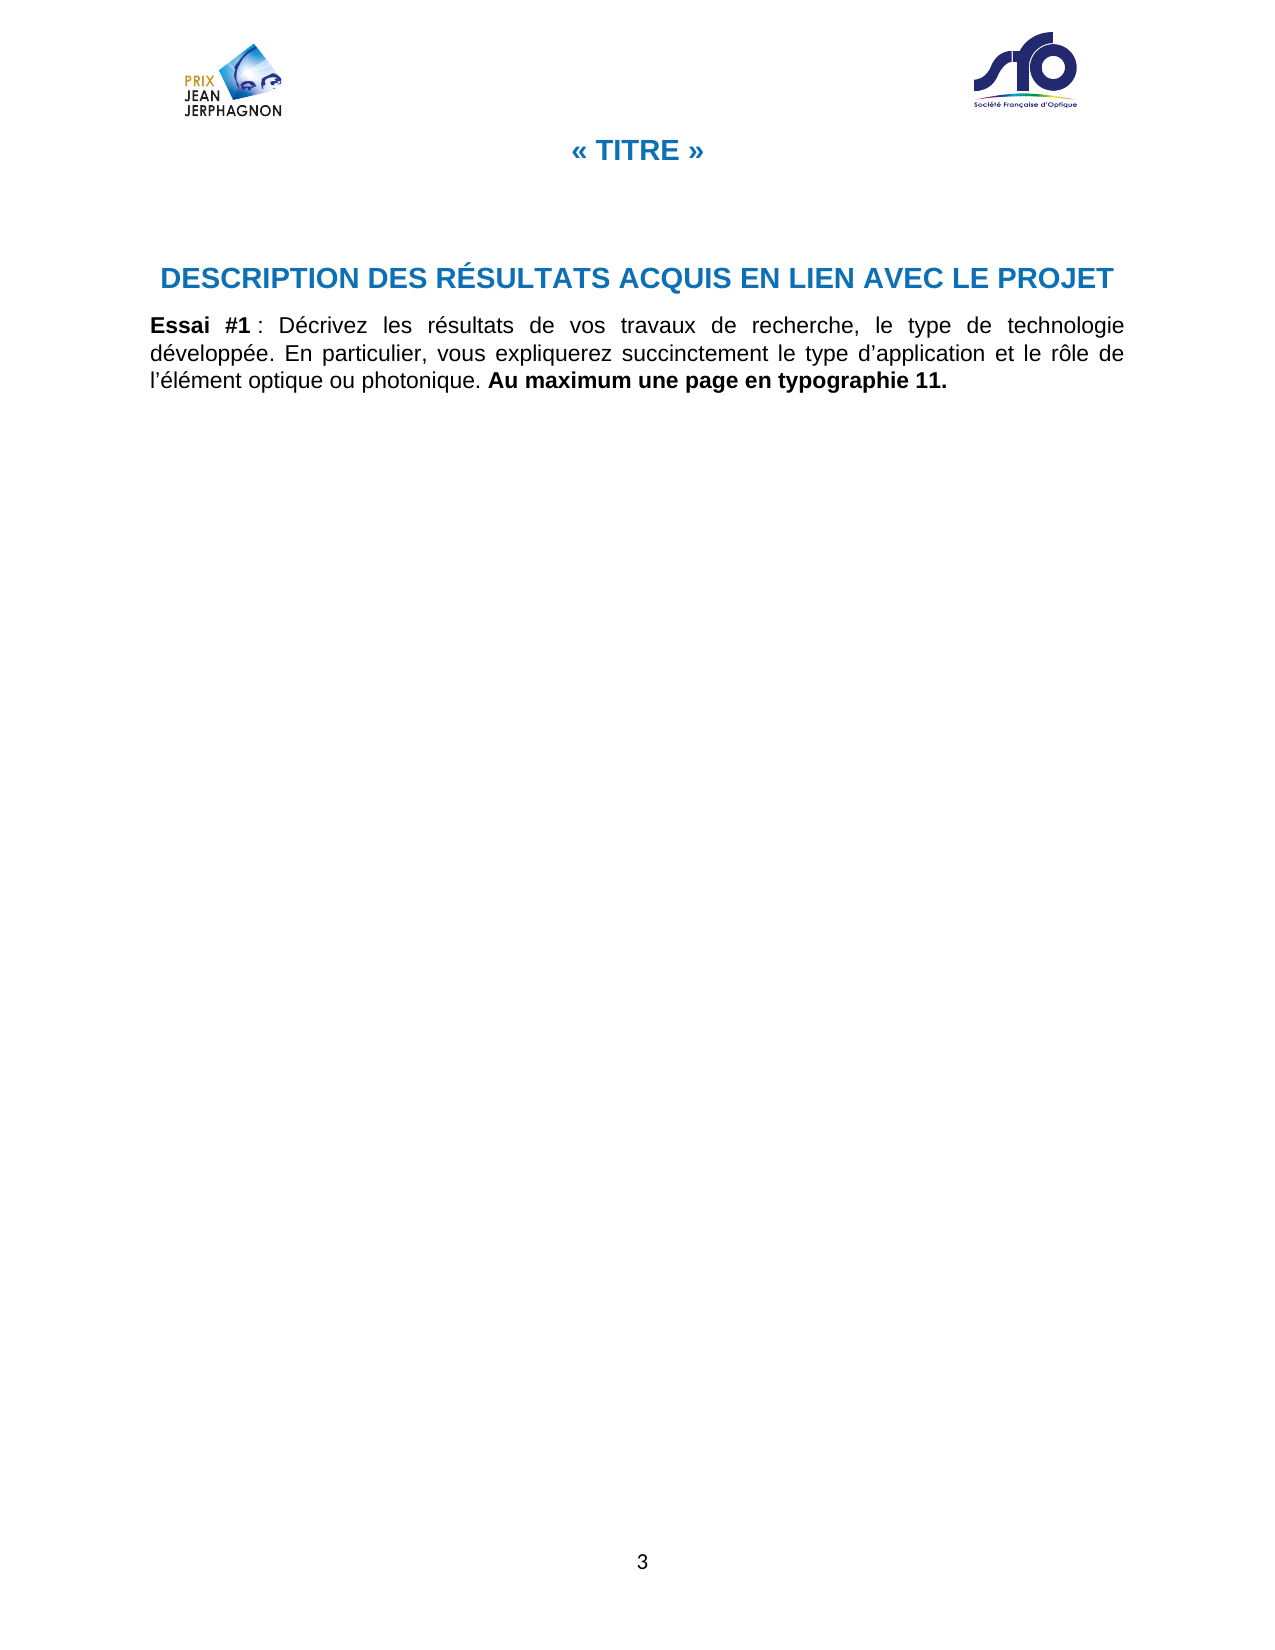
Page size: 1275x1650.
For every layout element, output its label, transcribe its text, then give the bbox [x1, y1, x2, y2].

text DESCRIPTION DES RÉSULTATS ACQUIS EN LIEN AVEC LE PROJET [150, 261, 1125, 294]
text Essai #1 : Décrivez les résultats de vos travaux de recherche, le type de technologie développée. En particulier, vous expliquerez succinctement le type d’application et le rôle de l’élément optique ou photonique. Au maximum une page en typographie 11. [150, 312, 1125, 393]
text « TITRE » [150, 96, 1125, 167]
